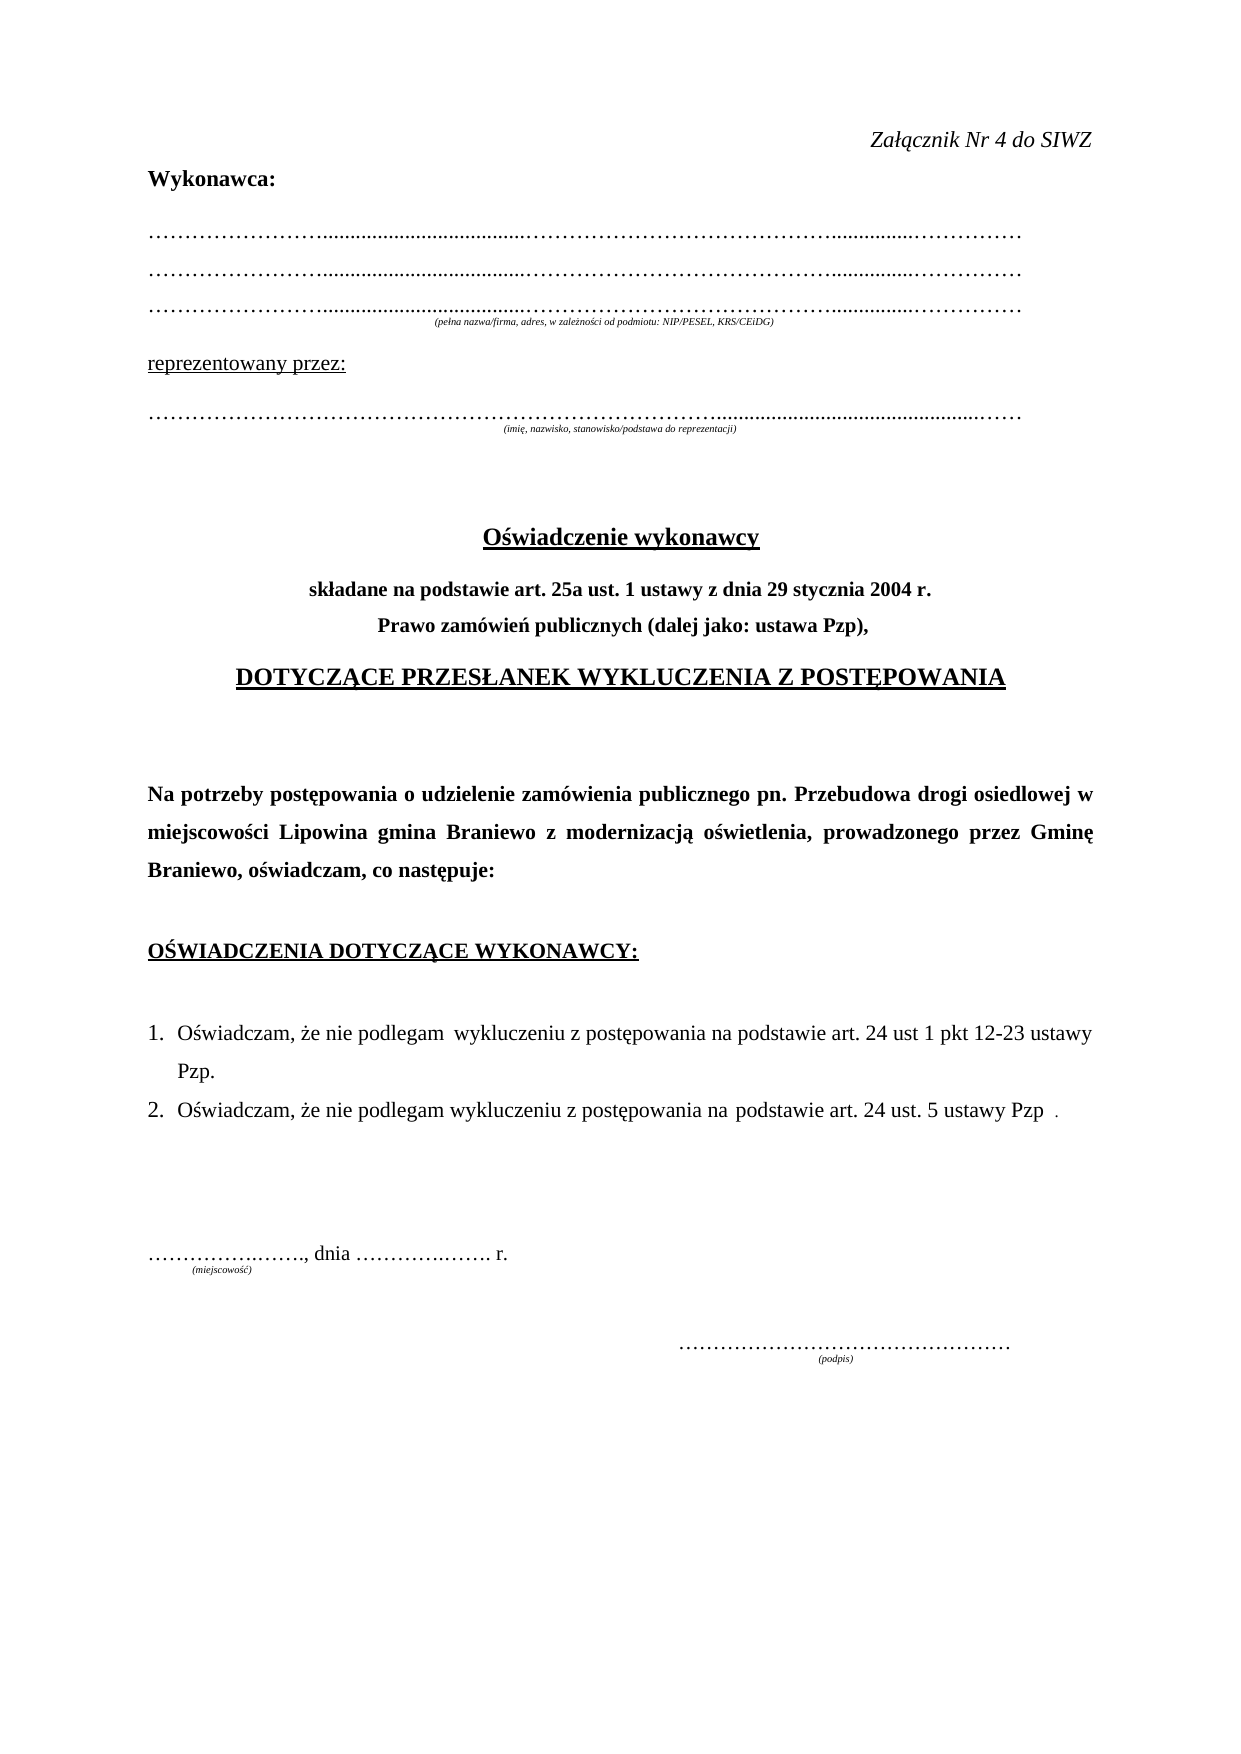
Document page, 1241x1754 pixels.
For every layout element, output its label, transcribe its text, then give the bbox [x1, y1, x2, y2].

text (podpis) [121, 1354, 854, 1364]
list Oświadczam, że nie podlegam wykluczeniu z postępowania na podstawie art. 24 ust. 5 ustawy Pzp . [147, 1096, 1094, 1122]
text …………………….....................................……………………………………...............…………… [147, 293, 1121, 317]
text (miejscowość) [192, 1265, 1121, 1276]
text Prawo zamówień publicznych (dalej jako: ustawa Pzp), [253, 613, 993, 637]
list Oświadczam, że nie podlegam wykluczeniu z postępowania na podstawie art. 24 ust 1 pkt 12-23 ustawy Pzp. [147, 1019, 1094, 1083]
text (pełna nazwa/firma, adres, w zależności od podmiotu: NIP/PESEL, KRS/CEiDG) [434, 317, 1121, 327]
text …………….……., dnia ………….……. r. [147, 1243, 1121, 1265]
text ……………………………………………………………………................................................…… [147, 400, 1121, 424]
text Załącznik Nr 4 do SIWZ [121, 126, 1094, 152]
text Na potrzeby postępowania o udzielenie zamówienia publicznego pn. Przebudowa drogi osiedlowej w miejscowości Lipowina gmina Braniewo z modernizacją oświetlenia, prowadzonego przez Gminę Braniewo, oświadczam, co następuje: [147, 781, 1093, 882]
text …………………….....................................……………………………………...............…………… [147, 256, 1121, 281]
text reprezentowany przez: [147, 350, 1121, 376]
subtitle Oświadczenie wykonawcy [253, 522, 988, 551]
text ………………………………………… [678, 1331, 1121, 1354]
subtitle Wykonawca: [147, 165, 1121, 191]
subtitle DOTYCZĄCE PRZESŁANEK WYKLUCZENIA Z POSTĘPOWANIA [146, 662, 1095, 691]
text składane na podstawie art. 25a ust. 1 ustawy z dnia 29 stycznia 2004 r. [253, 577, 987, 601]
text OŚWIADCZENIA DOTYCZĄCE WYKONAWCY: [147, 938, 1121, 963]
text (imię, nazwisko, stanowisko/podstawa do reprezentacji) [253, 424, 987, 434]
text …………………….....................................……………………………………...............…………… [147, 218, 1121, 243]
